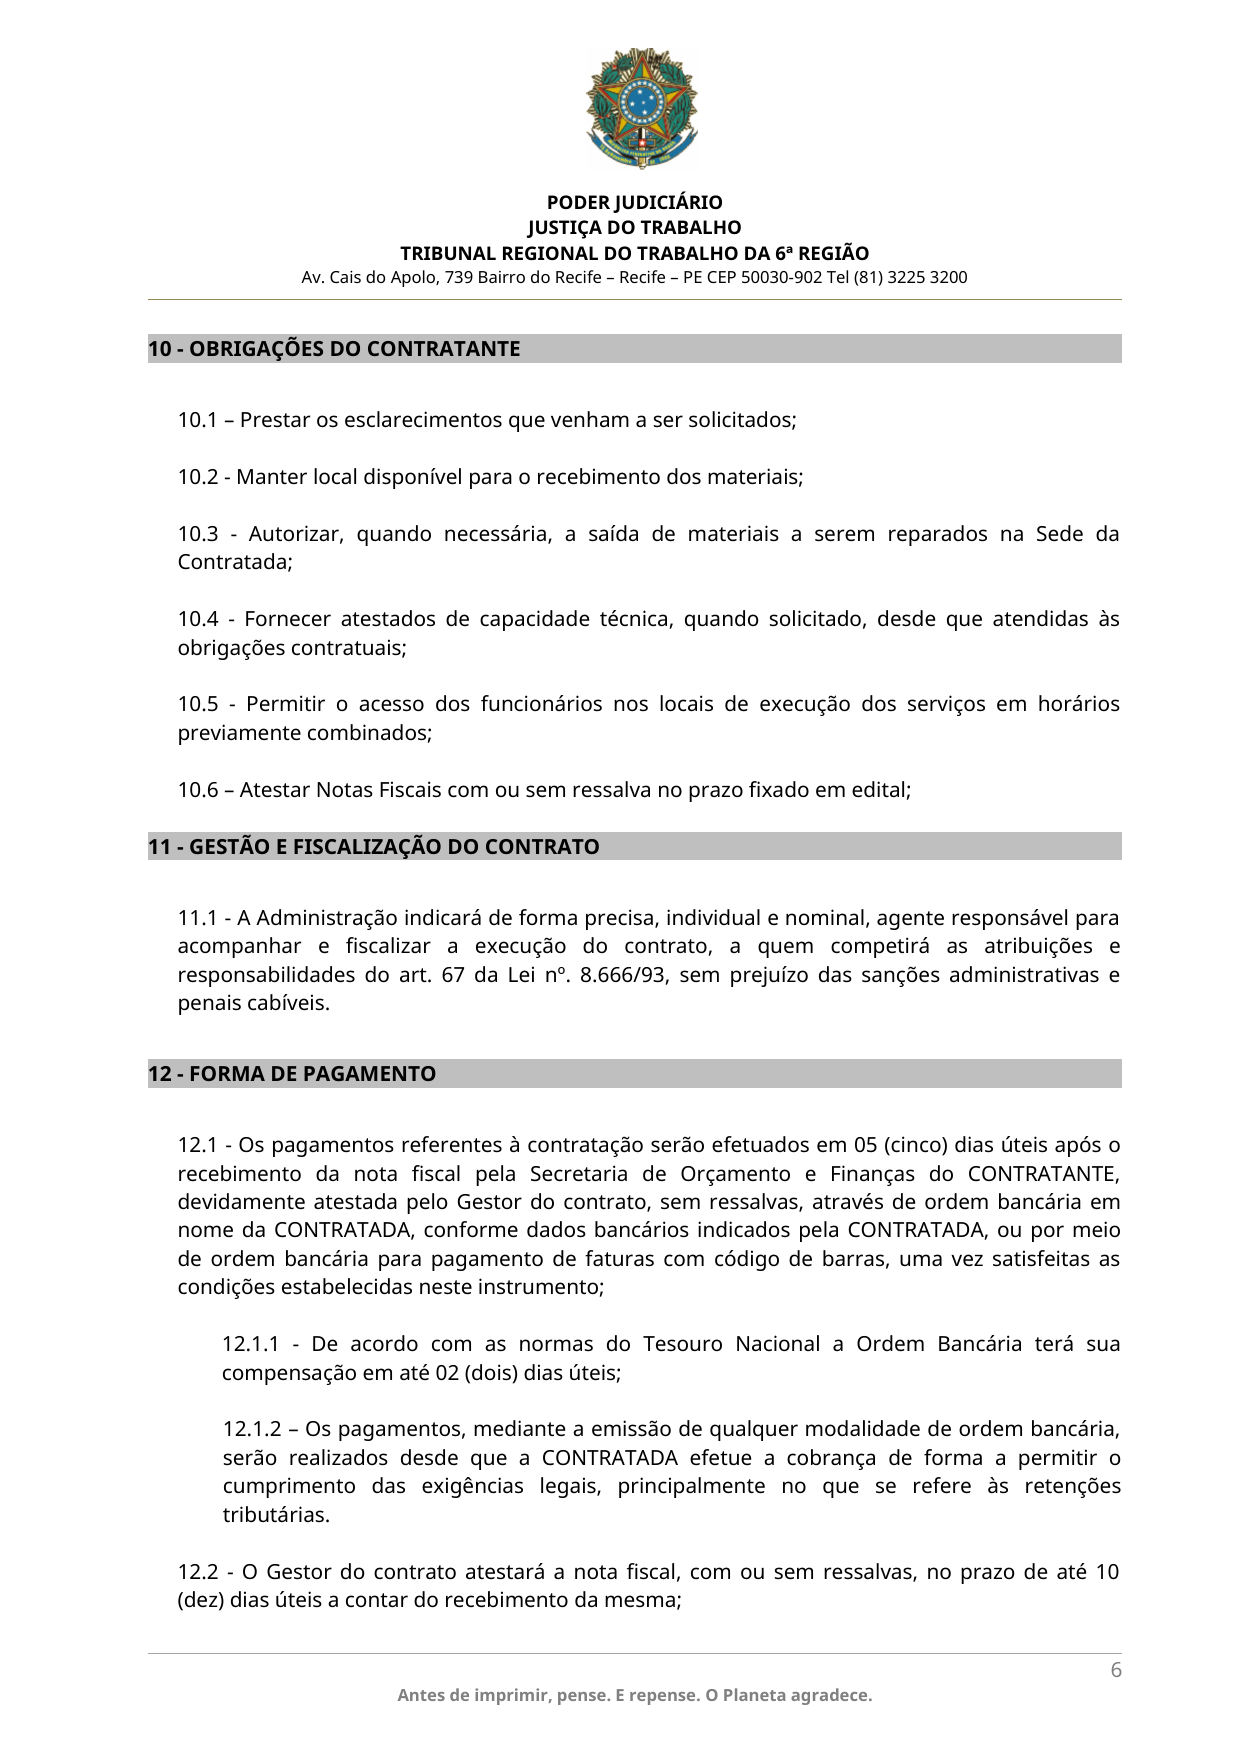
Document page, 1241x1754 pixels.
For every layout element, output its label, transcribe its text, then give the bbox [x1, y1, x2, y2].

text 10.4 - Fornecer atestados de capacidade técnica, quando solicitado, desde que atendidas às obrigações contratuais; [177, 604, 1122, 661]
text 10.5 - Permitir o acesso dos funcionários nos locais de execução dos serviços em horários previamente combinados; [177, 689, 1122, 746]
text 12 - FORMA DE PAGAMENTO [148, 1059, 1122, 1088]
text 11 - GESTÃO E FISCALIZAÇÃO DO CONTRATO [148, 832, 1122, 860]
text 12.1 - Os pagamentos referentes à contratação serão efetuados em 05 (cinco) dias úteis após o recebimento da nota fiscal pela Secretaria de Orçamento e Finanças do CONTRATANTE, devidamente atestada pelo Gestor do contrato, sem ressalvas, através de ordem bancária em nome da CONTRATADA, conforme dados bancários indicados pela CONTRATADA, ou por meio de ordem bancária para pagamento de faturas com código de barras, uma vez satisfeitas as condições estabelecidas neste instrumento; [177, 1130, 1122, 1301]
text 10 - OBRIGAÇÕES DO CONTRATANTE [148, 334, 1122, 363]
text 10.6 – Atestar Notas Fiscais com ou sem ressalva no prazo fixado em edital; [177, 775, 1122, 803]
text 12.2 - O Gestor do contrato atestará a nota fiscal, com ou sem ressalvas, no prazo de até 10 (dez) dias úteis a contar do recebimento da mesma; [177, 1557, 1122, 1614]
text 12.1.1 - De acordo com as normas do Tesouro Nacional a Ordem Bancária terá sua compensação em até 02 (dois) dias úteis; [222, 1329, 1122, 1386]
text 12.1.2 – Os pagamentos, mediante a emissão de qualquer modalidade de ordem bancária, serão realizados desde que a CONTRATADA efetue a cobrança de forma a permitir o cumprimento das exigências legais, principalmente no que se refere às retenções tributárias. [223, 1414, 1122, 1528]
text 11.1 - A Administração indicará de forma precisa, individual e nominal, agente responsável para acompanhar e fiscalizar a execução do contrato, a quem competirá as atribuições e responsabilidades do art. 67 da Lei nº. 8.666/93, sem prejuízo das sanções administrativas e penais cabíveis. [177, 903, 1122, 1017]
text 10.2 - Manter local disponível para o recebimento dos materiais; [177, 462, 1122, 491]
text 10.1 – Prestar os esclarecimentos que venham a ser solicitados; [177, 405, 1122, 434]
picture [586, 48, 698, 170]
text 10.3 - Autorizar, quando necessária, a saída de materiais a serem reparados na Sede da Contratada; [177, 519, 1122, 576]
